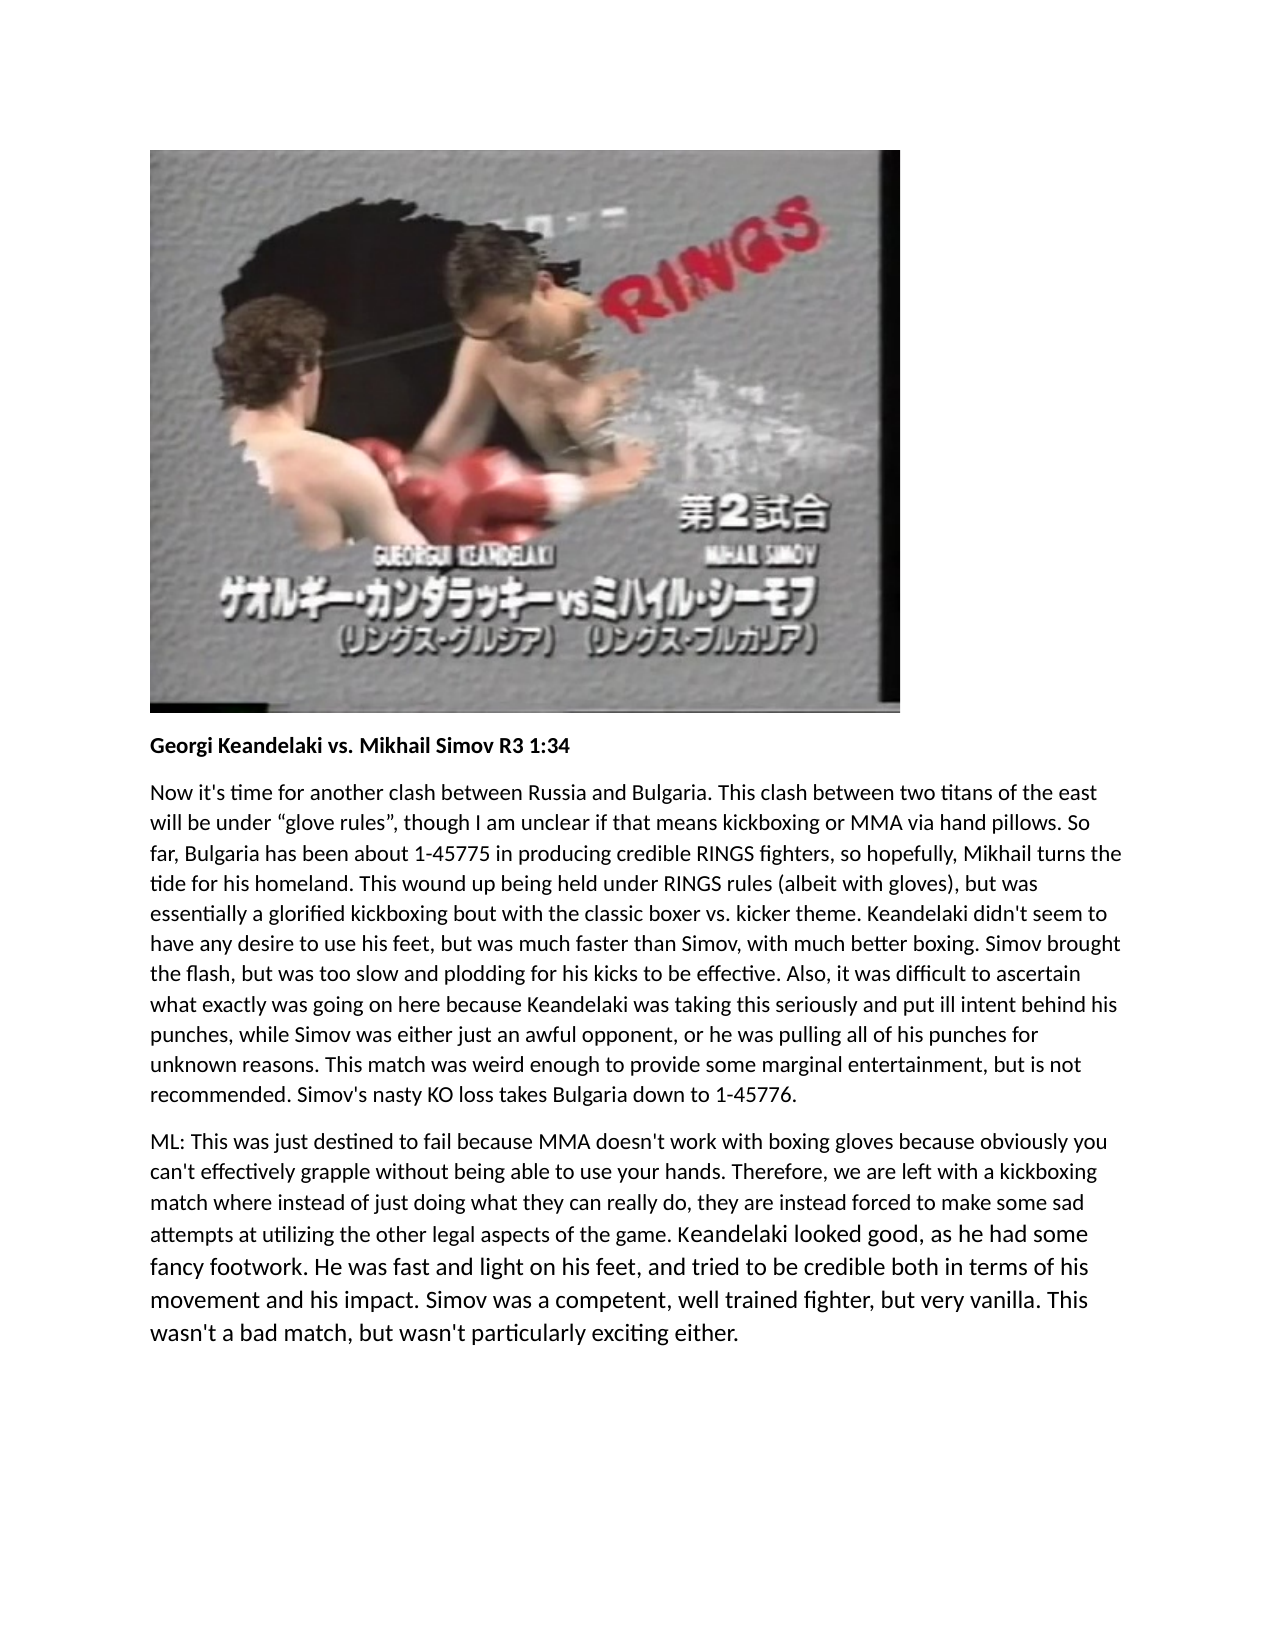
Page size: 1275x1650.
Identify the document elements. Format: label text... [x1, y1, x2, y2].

text Now it's time for another clash between Russia and Bulgaria. This clash between two titans of the east will be under “glove rules”, though I am unclear if that means kickboxing or MMA via hand pillows. So far, Bulgaria has been about 1-45775 in producing credible RINGS fighters, so hopefully, Mikhail turns the tide for his homeland. This wound up being held under RINGS rules (albeit with gloves), but was essentially a glorified kickboxing bout with the classic boxer vs. kicker theme. Keandelaki didn't seem to have any desire to use his feet, but was much faster than Simov, with much better boxing. Simov brought the flash, but was too slow and plodding for his kicks to be effective. Also, it was difficult to ascertain what exactly was going on here because Keandelaki was taking this seriously and put ill intent behind his punches, while Simov was either just an awful opponent, or he was pulling all of his punches for unknown reasons. This match was weird enough to provide some marginal entertainment, but is not recommended. Simov's nasty KO loss takes Bulgaria down to 1-45776. [150, 778, 1125, 1108]
picture [150, 150, 901, 713]
text ML: This was just destined to fail because MMA doesn't work with boxing gloves because obviously you can't effectively grapple without being able to use your hands. Therefore, we are left with a kickboxing match where instead of just doing what they can really do, they are instead forced to make some sad attempts at utilizing the other legal aspects of the game. Keandelaki looked good, as he had some fancy footwork. He was fast and light on his feet, and tried to be credible both in terms of his movement and his impact. Simov was a competent, well trained fighter, but very vanilla. This wasn't a bad match, but wasn't particularly exciting either. [150, 1127, 1125, 1347]
text Georgi Keandelaki vs. Mikhail Simov R3 1:34 [150, 731, 1125, 759]
